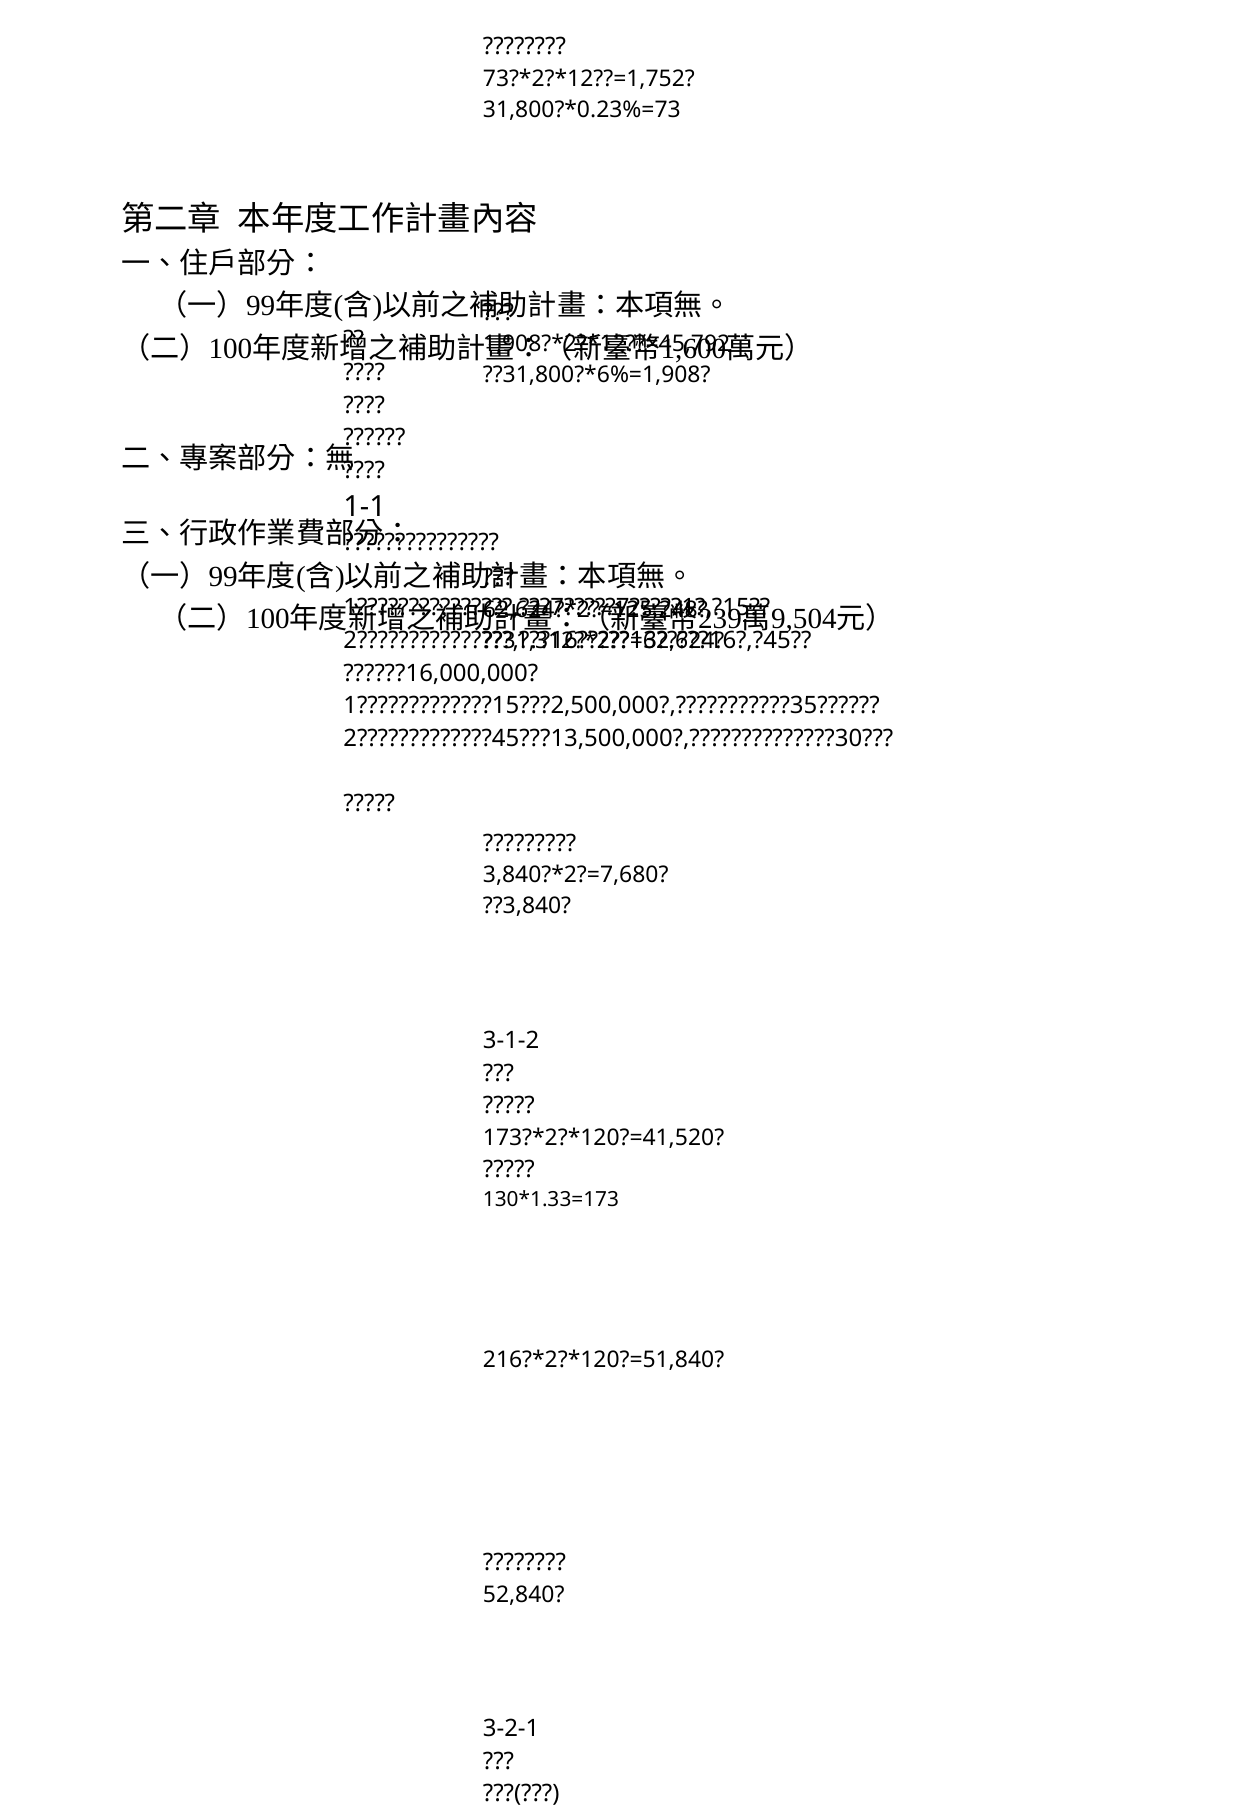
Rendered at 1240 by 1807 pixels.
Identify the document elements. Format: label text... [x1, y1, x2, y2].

text （一）99年度(含)以前之補助計畫：本項無。 [158, 282, 1192, 324]
text （二）100年度新增之補助計畫：（新臺幣239萬9,504元） [158, 594, 1192, 637]
text 三、行政作業費部分： [121, 510, 1192, 552]
text （二）100年度新增之補助計畫：（新臺幣1,600萬元） [121, 324, 1192, 367]
text （一）99年度(含)以前之補助計畫：本項無。 [121, 552, 1192, 594]
text 一、住戶部分： [121, 240, 1192, 282]
text 二、專案部分：無 [121, 434, 1192, 476]
text 第二章 本年度工作計畫內容 [121, 191, 1192, 240]
